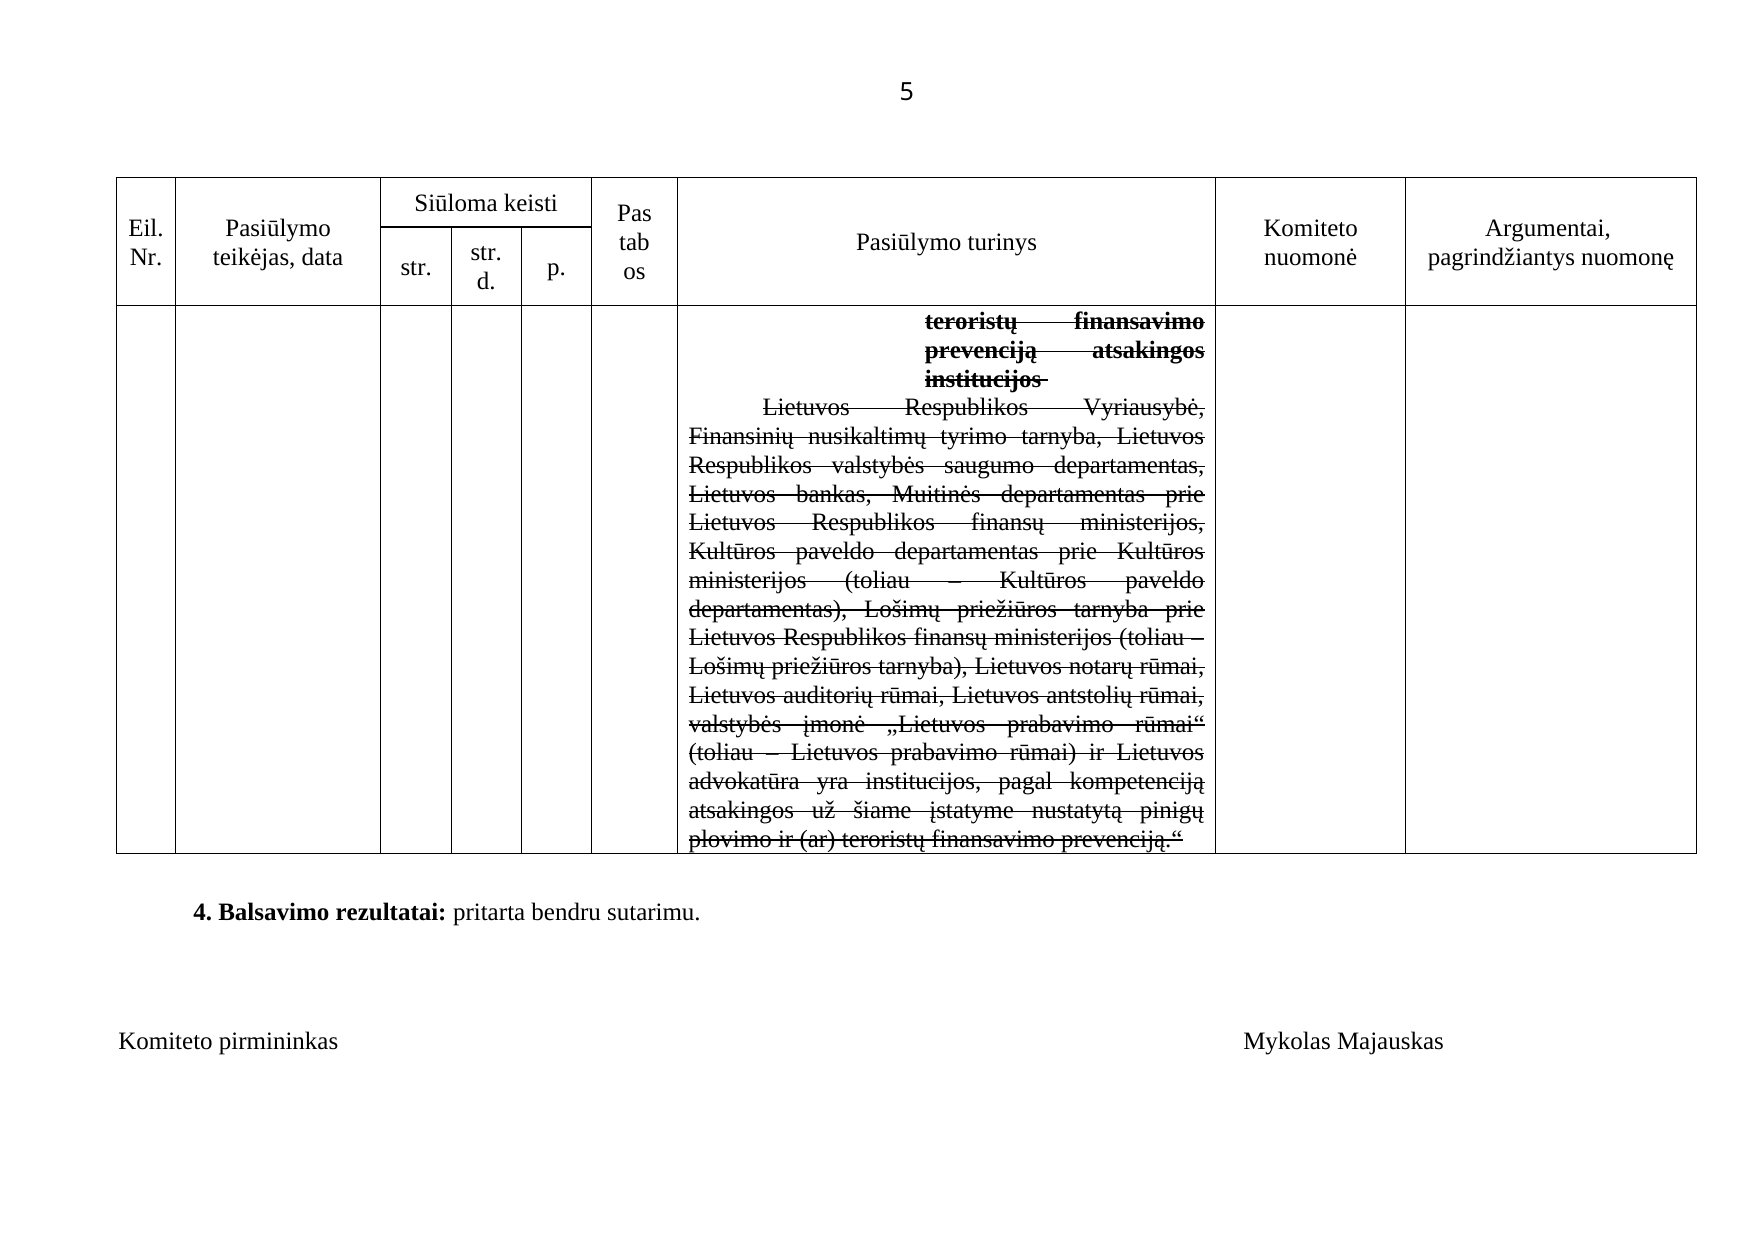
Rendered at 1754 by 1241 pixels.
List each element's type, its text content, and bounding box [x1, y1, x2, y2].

text 4. Balsavimo rezultatai: pritarta bendru sutarimu. [118, 897, 1695, 925]
table_cell teroristų finansavimo prevenciją atsakingos institucijos Lietuvos Respublikos Vyriausybė, Finansinių nusikaltimų tyrimo tarnyba, Lietuvos Respublikos valstybės saugumo departamentas, Lietuvos bankas, Muitinės departamentas prie Lietuvos Respublikos finansų ministerijos, Kultūros paveldo departamentas prie Kultūros ministerijos (toliau – Kultūros paveldo departamentas), Lošimų priežiūros tarnyba prie Lietuvos Respublikos finansų ministerijos (toliau – Lošimų priežiūros tarnyba), Lietuvos notarų rūmai, Lietuvos auditorių rūmai, Lietuvos antstolių rūmai, valstybės įmonė „Lietuvos prabavimo rūmai“ (toliau – Lietuvos prabavimo rūmai) ir Lietuvos advokatūra yra institucijos, pagal kompetenciją atsakingos už šiame įstatyme nustatytą pinigų plovimo ir (ar) teroristų finansavimo prevenciją.“ [678, 306, 1215, 852]
table_header Komiteto nuomonė [1216, 178, 1405, 305]
table_header Argumentai, pagrindžiantys nuomonę [1406, 178, 1696, 305]
table_cell str. d. [452, 228, 521, 305]
table_header Pastabos [592, 178, 677, 305]
table_cell [592, 306, 677, 852]
table_cell p. [522, 228, 591, 305]
table_cell [1406, 306, 1696, 852]
table_header Pasiūlymo turinys [678, 178, 1215, 305]
table_cell str. [381, 228, 451, 305]
table_cell [117, 306, 175, 852]
table_cell [381, 306, 451, 852]
table_header Siūloma keisti [381, 178, 591, 226]
table_cell [1216, 306, 1405, 852]
table_cell [176, 306, 380, 852]
text Komiteto pirmininkas Mykolas Majauskas [118, 1026, 1695, 1055]
table_header Eil. Nr. [117, 178, 175, 305]
table_header Pasiūlymo teikėjas, data [176, 178, 380, 305]
table_cell [522, 306, 591, 852]
table_cell [452, 306, 521, 852]
